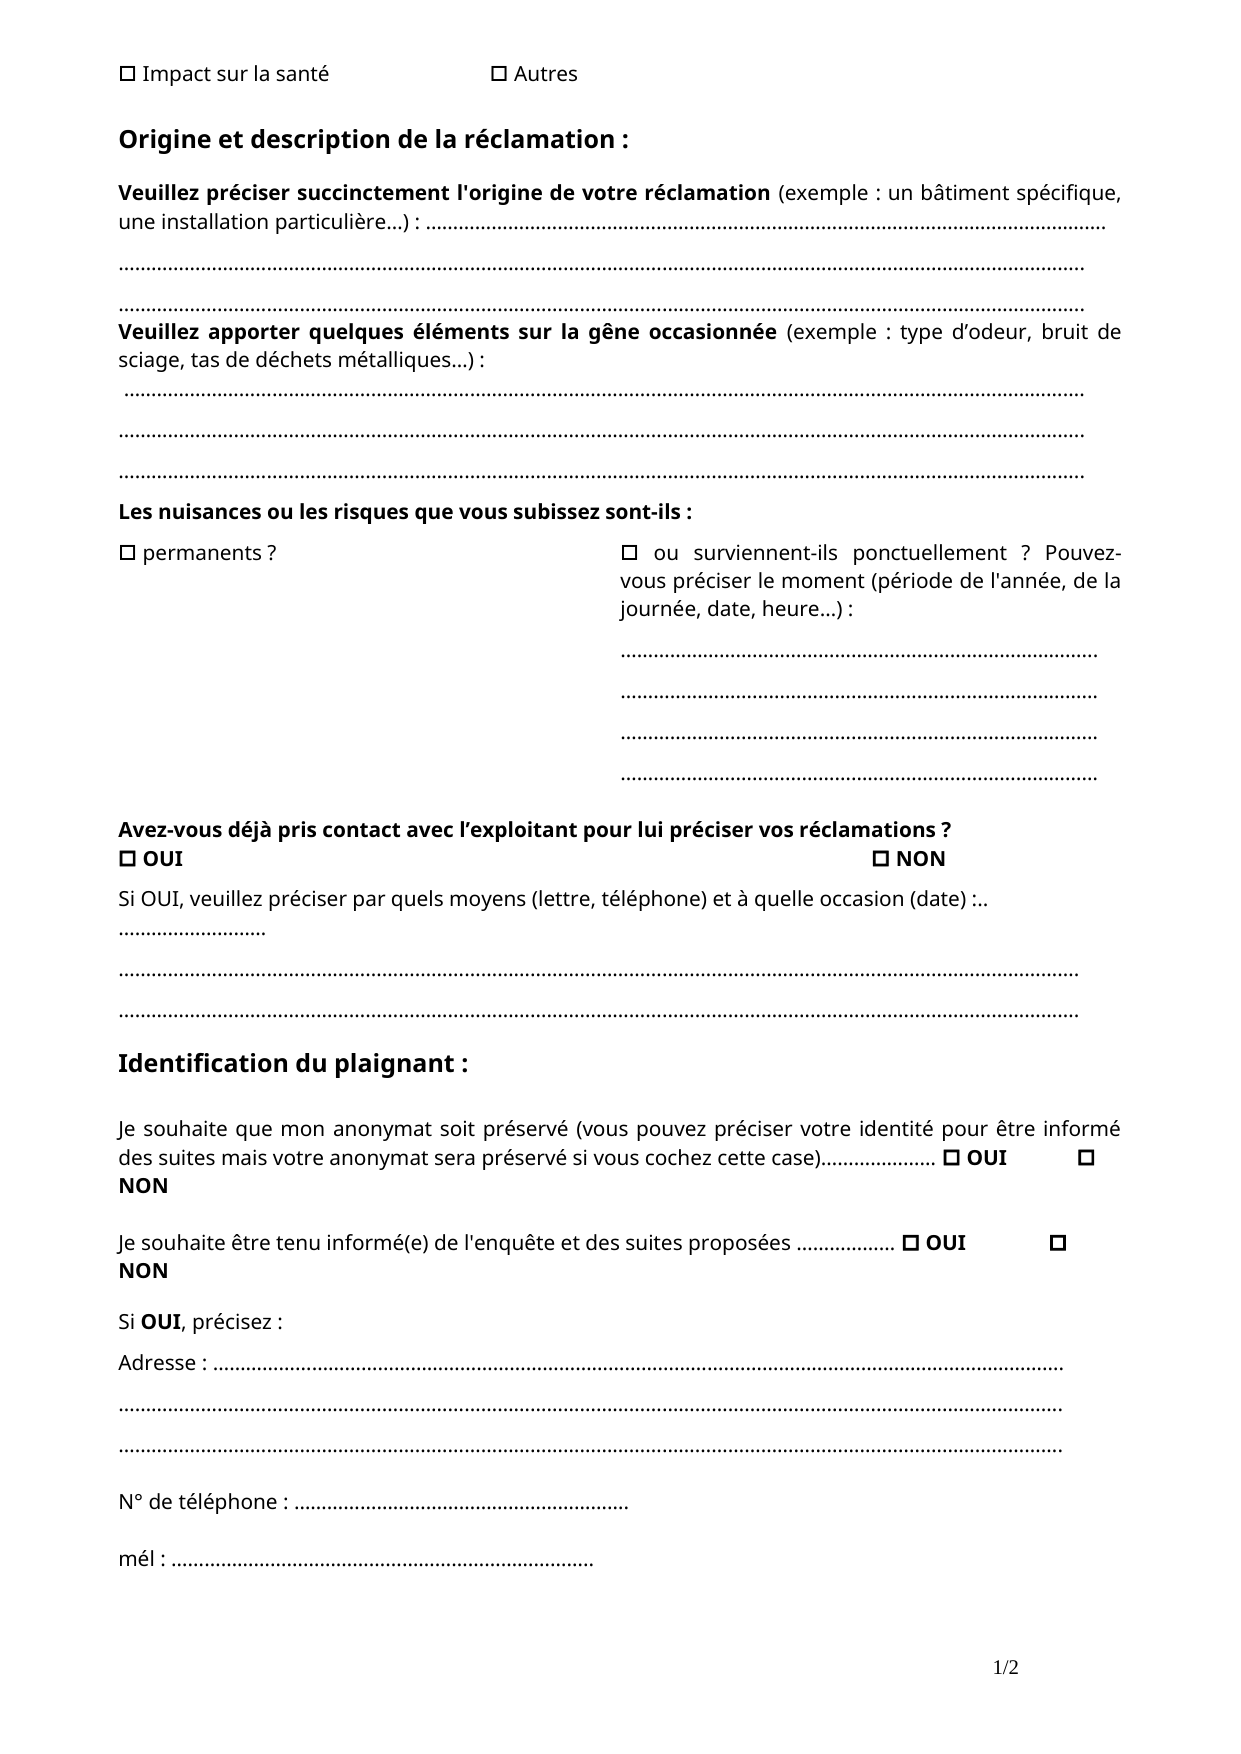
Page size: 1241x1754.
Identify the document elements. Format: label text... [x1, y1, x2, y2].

text Je souhaite être tenu informé(e) de l'enquête et des suites proposées ………………  OUI  NON [118, 1228, 1122, 1285]
text …………………………………………………………………………… [118, 758, 1122, 787]
text Adresse : ………………………………………………………………………………….……………………………………………………. [118, 1348, 1122, 1377]
text Veuillez apporter quelques éléments sur la gêne occasionnée (exemple : type d’odeur, bruit de sciage, tas de déchets métalliques…) : [118, 317, 1122, 374]
text  OUI  NON [118, 844, 1122, 872]
text  Impact sur la santé [118, 59, 416, 87]
text Si OUI, veuillez préciser par quels moyens (lettre, téléphone) et à quelle occasion (date) :..……………………… [118, 884, 1122, 941]
text ………………………………………………………………………………………………………………………………………………………….. [118, 289, 1122, 317]
text Avez-vous déjà pris contact avec l’exploitant pour lui préciser vos réclamations ? [118, 815, 1122, 844]
text ………………………………………………………………………………………………………………………………………………………….. [118, 248, 1122, 276]
text …………………………………………………………………………………………………………………………………………………………. [118, 374, 1122, 402]
text ………………………………………………………………………………………………………………………………………………………….. [118, 456, 1122, 484]
text Veuillez préciser succinctement l'origine de votre réclamation (exemple : un bâtiment spécifique, une installation particulière…) : ……………………………………………………………………………………………………………. [118, 178, 1122, 235]
text Je souhaite que mon anonymat soit préservé (vous pouvez préciser votre identité pour être informé des suites mais votre anonymat sera préservé si vous cochez cette case)…………………  OUI  NON [118, 1114, 1122, 1199]
text Origine et description de la réclamation : [118, 122, 1122, 156]
text …………………………………………………………………………… [118, 717, 1122, 746]
text Si OUI, précisez : [118, 1307, 1122, 1336]
text …………………………………………………………………………… [118, 676, 1122, 705]
text ………………………………………………………………………………………………………………………………………………………. [118, 1430, 1122, 1459]
text Identification du plaignant : [118, 1046, 1122, 1080]
text ………………………………………………………………………………………………………………………………………………………. [118, 1389, 1122, 1418]
text  Autres [489, 59, 750, 87]
text mél : ………………………………………………………………….. [118, 1544, 1122, 1572]
text …………………………………………………………………………………………………………………………………………………………. [118, 954, 1122, 982]
text Les nuisances ou les risques que vous subissez sont-ils : [118, 497, 1122, 525]
text  permanents ?  ou surviennent-ils ponctuellement ? Pouvez-vous préciser le moment (période de l'année, de la journée, date, heure…) : [118, 538, 1122, 623]
text …………………………………………………………………………... [118, 636, 1122, 664]
text …………………………………………………………………………………………………………………………………………………………. [118, 995, 1122, 1023]
text N° de téléphone : ……………………………………………………. [118, 1487, 1122, 1516]
text ………………………………………………………………………………………………………………………………………………………….. [118, 415, 1122, 443]
